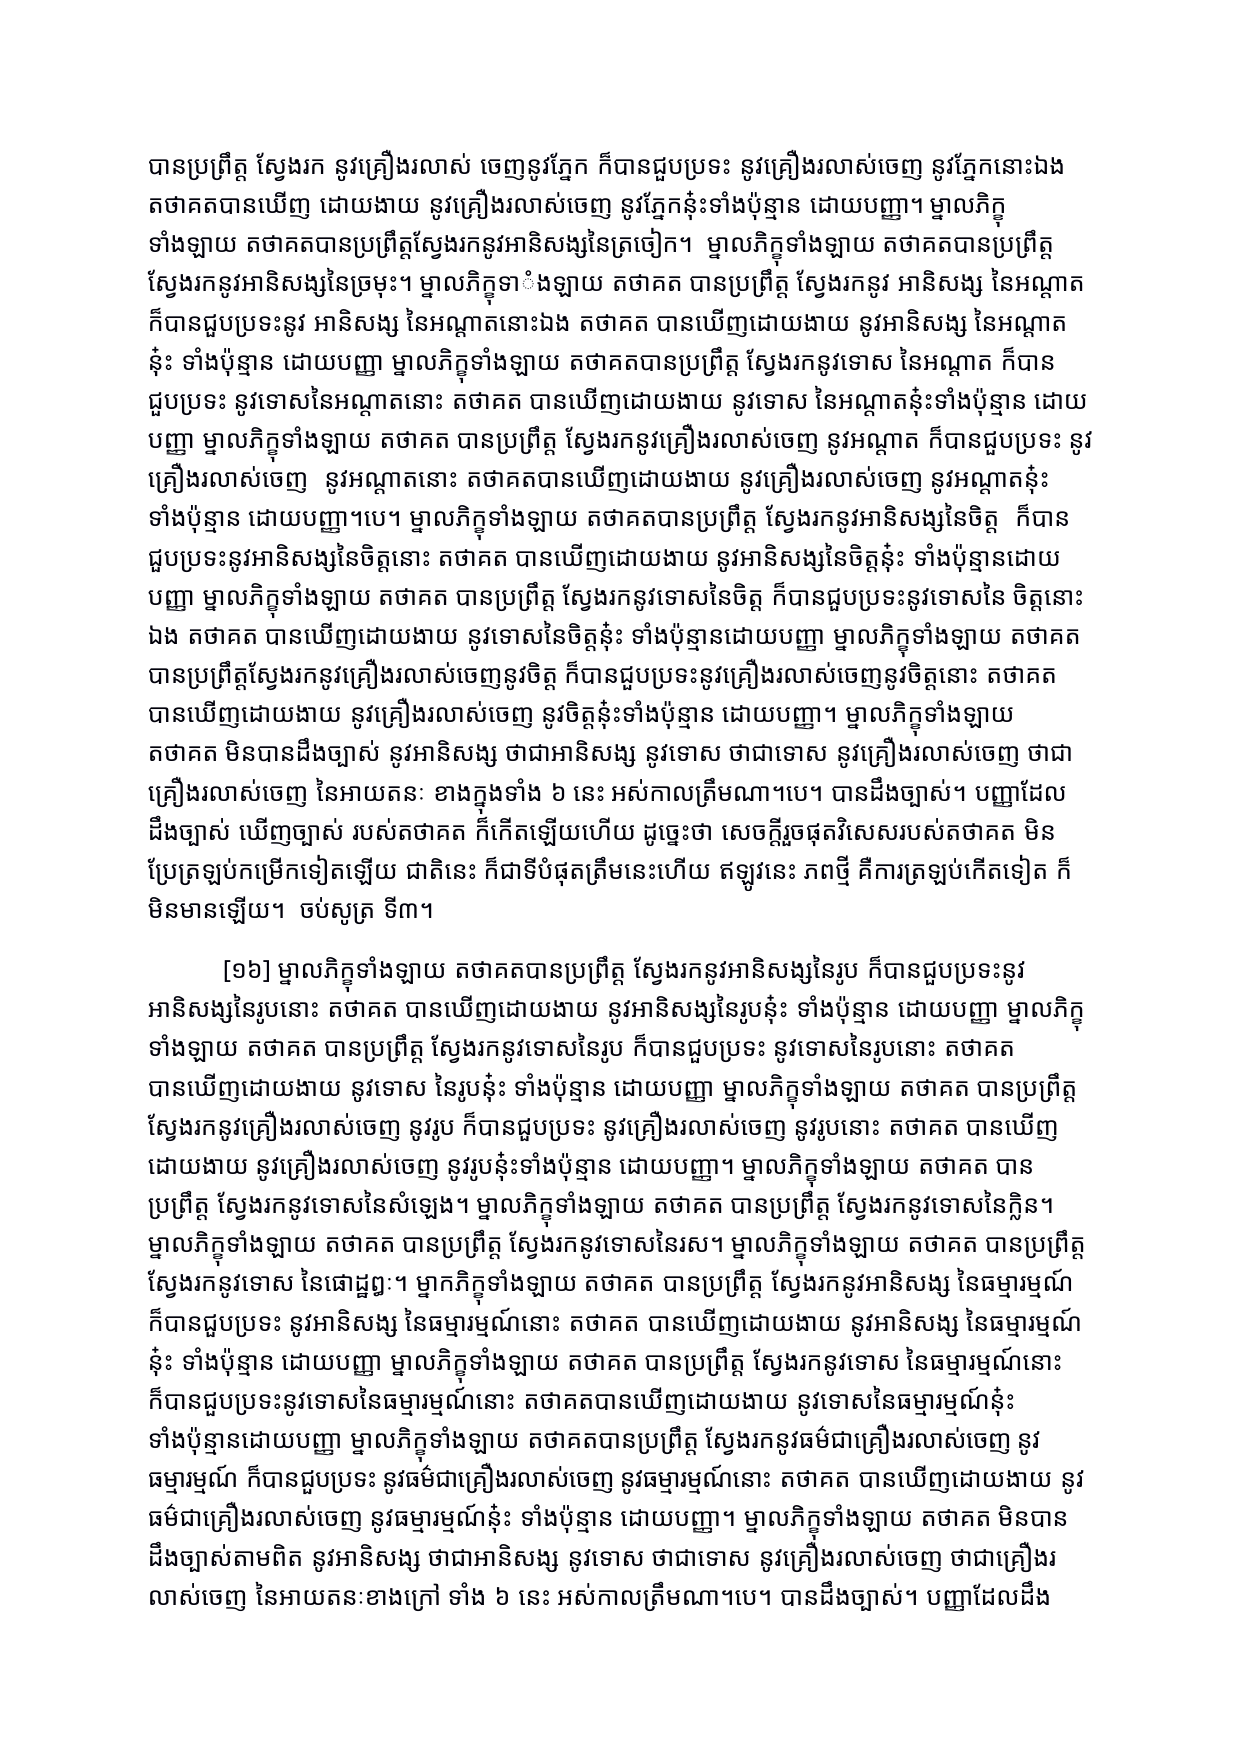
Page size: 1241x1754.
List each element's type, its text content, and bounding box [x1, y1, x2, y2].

text [១៥] ម្នាលភិក្ខុទាំងឡាយ តថាគតបានប្រព្រឹត្តស្វែងរកនូវអានិសង្សនៃភ្នែក ក៏បាន​ជួប ប្រទះនឹងអានិសង្ស នៃភ្នែកនោះឯង តថាគតបានឃើញដោយងាយ នូវអានិសង្ស នៃ​ភ្នែកនុ៎ះ ទាំងប៉ុន្មាន ដោយបញ្ញា ម្នាលភិក្ខុទាំងឡាយ តថាគតបានប្រព្រឹត្តស្វែងរក នូវ​ទោស​នៃភ្នែក ក៏បានជួបប្រទះនូវទោសនៃភ្នែកនោះឯង តថាគតបានឃើញដោយងាយ នូវទោស​នៃភ្នែកនោះ ទាំងប៉ុន្មានដោយបញ្ញា ម្នាលភិក្ខុទាំងឡាយ តថាគតបានប្រព្រឹត្ត ស្វែង​រក នូវគ្រឿងរលាស់ ចេញនូវភ្នែក ក៏បានជួបប្រទះ នូវគ្រឿងរលាស់ចេញ នូវភ្នែក​នោះ​ឯង តថាគតបានឃើញ ដោយងាយ នូវគ្រឿងរលាស់ចេញ នូវភ្នែកនុ៎ះ​ទាំង​ប៉ុន្មាន ដោយ​បញ្ញា។ ម្នាលភិក្ខុទាំងឡាយ តថាគតបានប្រព្រឹត្តស្វែងរកនូវអានិសង្សនៃត្រចៀក។ ម្នាលភិក្ខុទាំងឡាយ តថាគតបានប្រព្រឹត្ត ស្វែងរកនូវអានិសង្សនៃច្រមុះ​​​។ ​​​​​​​​​ម្នាលភិក្ខុ​ទាំង​ឡាយ តថាគត បានប្រព្រឹត្ត​ ស្វែងរកនូវ អានិសង្ស នៃអណ្តាត ក៏បានជួបប្រទះនូវ អានិសង្ស នៃអណ្តាតនោះឯង តថាគត បានឃើញដោយងាយ នូវអានិសង្ស នៃ​អណ្តាត​នុ៎ះ ទាំងប៉ុន្មាន ដោយបញ្ញា ម្នាលភិក្ខុទាំងឡាយ តថាគតបានប្រព្រឹត្ត ស្វែង​រកនូវ​ទោស​ នៃ​អណ្តាត ក៏បានជួបប្រទះ នូវទោសនៃអណ្តាតនោះ តថាគត បានឃើញដោយងាយ នូវទោស នៃអណ្តាតនុ៎ះទាំងប៉ុន្មាន ដោយបញ្ញា ម្នាលភិក្ខុទាំងឡាយ តថាគត បាន​ប្រព្រឹត្ត ស្វែងរកនូវគ្រឿងរលាស់ចេញ នូវអណ្តាត ក៏បានជួបប្រទះ នូវគ្រឿងរលាស់​ចេញ នូវ​អណ្តាតនោះ តថាគតបានឃើញដោយងាយ នូវគ្រឿងរលាស់ចេញ នូវអណ្តាតនុ៎ះ ទាំងប៉ុន្មាន ដោយបញ្ញា។បេ។ ម្នាលភិក្ខុទាំងឡាយ តថាគតបានប្រព្រឹត្ត ស្វែងរក​នូវ​អានិសង្ស​នៃចិត្ត ក៏បានជួបប្រទះនូវអានិសង្សនៃចិត្តនោះ តថាគត បានឃើញ​ដោយ​ងាយ នូវអានិសង្សនៃចិត្តនុ៎ះ ទាំងប៉ុន្មានដោយបញ្ញា ម្នាលភិក្ខុទាំង​ឡាយ តថាគត បាន​ប្រព្រឹត្ត ស្វែងរកនូវទោសនៃចិត្ត ក៏បានជួបប្រទះនូវទោសនៃ ចិត្តនោះឯង តថាគត បាន​ឃើញ​ដោយងាយ នូវទោសនៃចិត្តនុ៎ះ ទាំងប៉ុន្មានដោយបញ្ញា ម្នាលភិក្ខុទាំងឡាយ តថាគត បានប្រព្រឹត្តស្វែងរកនូវគ្រឿងរលាស់ចេញនូវចិត្ត ក៏បានជួប​ប្រទះនូវគ្រឿងរលាស់​ចេញនូវចិត្តនោះ តថាគតបានឃើញដោយងាយ នូវគ្រឿងរលាស់ចេញ នូវចិត្ត​នុ៎ះ​ទាំងប៉ុន្មាន ដោយបញ្ញា។ ម្នាលភិក្ខុទាំងឡាយ តថាគត មិនបានដឹងច្បាស់ នូវ​អានិសង្ស ថាជាអានិសង្ស នូវទោស ថាជាទោស នូវគ្រឿងរលាស់ចេញ ថាជាគ្រឿង​រលាស់​ចេញ នៃអាយតនៈ ខាងក្នុងទាំង ៦ នេះ អស់កាលត្រឹមណា។បេ។ បានដឹងច្បាស់។ បញ្ញាដែលដឹងច្បាស់ ឃើញច្បាស់ របស់តថាគត ក៏កើតឡើយហើយ ដូច្នេះថា សេចក្តីរួច​ផុត​វិសេសរបស់តថាគត មិនប្រែត្រឡប់កម្រើកទៀតឡើយ ជាតិនេះ ក៏ជាទីបំផុត​ត្រឹម​នេះ​ហើយ ឥឡូវនេះ ភពថ្មី គឺការត្រឡប់កើតទៀត ក៏មិនមានឡើយ។ ចប់សូត្រ ទី៣។ [148, 148, 1093, 926]
text [១៦] ម្នាលភិក្ខុទាំងឡាយ តថាគតបានប្រព្រឹត្ត ស្វែងរកនូវអានិសង្សនៃរូប ក៏បាន​ជួបប្រទះនូវអានិសង្សនៃរូបនោះ តថាគត បានឃើញដោយងាយ នូវអានិសង្សនៃរូបនុ៎ះ ទាំងប៉ុន្មាន ដោយបញ្ញា ម្នាលភិក្ខុទាំងឡាយ តថាគត បានប្រព្រឹត្ត ស្វែងរកនូវទោស​នៃរូប ក៏បានជួបប្រទះ នូវទោសនៃរូបនោះ តថាគត បានឃើញដោយងាយ នូវទោស នៃរូប​នុ៎ះ ​ទាំងប៉ុន្មាន ដោយបញ្ញា ម្នាលភិក្ខុទាំងឡាយ តថាគត បានប្រព្រឹត្ត ស្វែងរក​នូវគ្រឿង​រលាស់ចេញ នូវរូប ក៏បានជួបប្រទះ នូវគ្រឿងរលាស់ចេញ នូវរូបនោះ តថាគត បាន​ឃើញ​ដោយងាយ នូវគ្រឿងរលាស់ចេញ នូវរូបនុ៎ះទាំងប៉ុន្មាន ដោយបញ្ញា។ ម្នាលភិក្ខុ​ទាំងឡាយ តថាគត បានប្រព្រឹត្ត ស្វែងរកនូវទោសនៃសំឡេង។ ម្នាលភិក្ខុទាំងឡាយ តថាគត បានប្រព្រឹត្ត ស្វែងរកនូវទោសនៃក្លិន។ ម្នាលភិក្ខុទាំងឡាយ តថាគត បានប្រព្រឹត្ត ស្វែងរក​នូវទោសនៃរស។ ម្នាលភិក្ខុទាំងឡាយ តថាគត បានប្រព្រឹត្ត ស្វែងរកនូវ​ទោស នៃផោដ្ឋឰៈ។ ម្នាកភិក្ខុទាំងឡាយ តថាគត បានប្រព្រឹត្ត ស្វែងរកនូវអានិសង្ស នៃធម្មារម្មណ៍ ក៏បាន​ជួបប្រទះ នូវអានិសង្ស នៃធម្មារម្មណ៍នោះ តថាគត បានឃើញដោយងាយ នូវ​អានិសង្ស នៃធម្មារម្មណ៍នុ៎ះ ទាំងប៉ុន្មាន ដោយបញ្ញា ម្នាលភិក្ខុទាំងឡាយ តថាគត បាន​ប្រព្រឹត្ត ស្វែងរកនូវទោស នៃធម្មារម្មណ៍នោះ ក៏បានជួបប្រទះនូវទោសនៃធម្មារម្មណ៍​នោះ តថាគតបានឃើញដោយងាយ នូវទោសនៃធម្មារម្មណ៍នុ៎ះ ទាំងប៉ុន្មានដោយបញ្ញា ម្នាល​ភិក្ខុ​ទាំងឡាយ តថាគតបានប្រព្រឹត្ត ស្វែង​រកនូវធម៌ជាគ្រឿងរលាស់ចេញ នូវធម្មារម្មណ៍ ក៏បាន​ជួបប្រទះ នូវធម៌ជាគ្រឿងរលាស់ចេញ នូវធម្មារម្មណ៍នោះ តថាគត បានឃើញ​ដោយ​ងាយ នូវធម៌ជាគ្រឿងរលាស់ចេញ នូវធម្មារម្មណ៍នុ៎ះ ទាំងប៉ុន្មាន ដោយបញ្ញា។ ម្នាល​ភិក្ខុទាំងឡាយ តថាគត មិនបានដឹងច្បាស់តាមពិត នូវអានិសង្ស ថាជាអានិសង្ស នូវទោស ថាជាទោស នូវគ្រឿងរលាស់ចេញ ថាជាគ្រឿងរលាស់ចេញ នៃអាយតនៈ​ខាងក្រៅ ទាំង ៦ នេះ អស់កាលត្រឹមណា។បេ។ បានដឹងច្បាស់។ បញ្ញាដែលដឹងច្បាស់ ឃើញច្បាស់របស់តថាគត ក៏កើតឡើង ដូច្នេះថា សេចក្តីរួចផុតវិសេស របស់តថាគត មិនប្រែត្រឡប់ កម្រើកទៀតឡើយ ជាតិនេះ ក៏ជាទីបំផុតត្រឹមនេះហើយ ឥឡូវនេះ ភពថ្មី គឺការត្រឡប់កើតទៀត ក៏មិនមានឡើយ។ ចប់សូត្រ ទី៤។ [148, 952, 1093, 1612]
